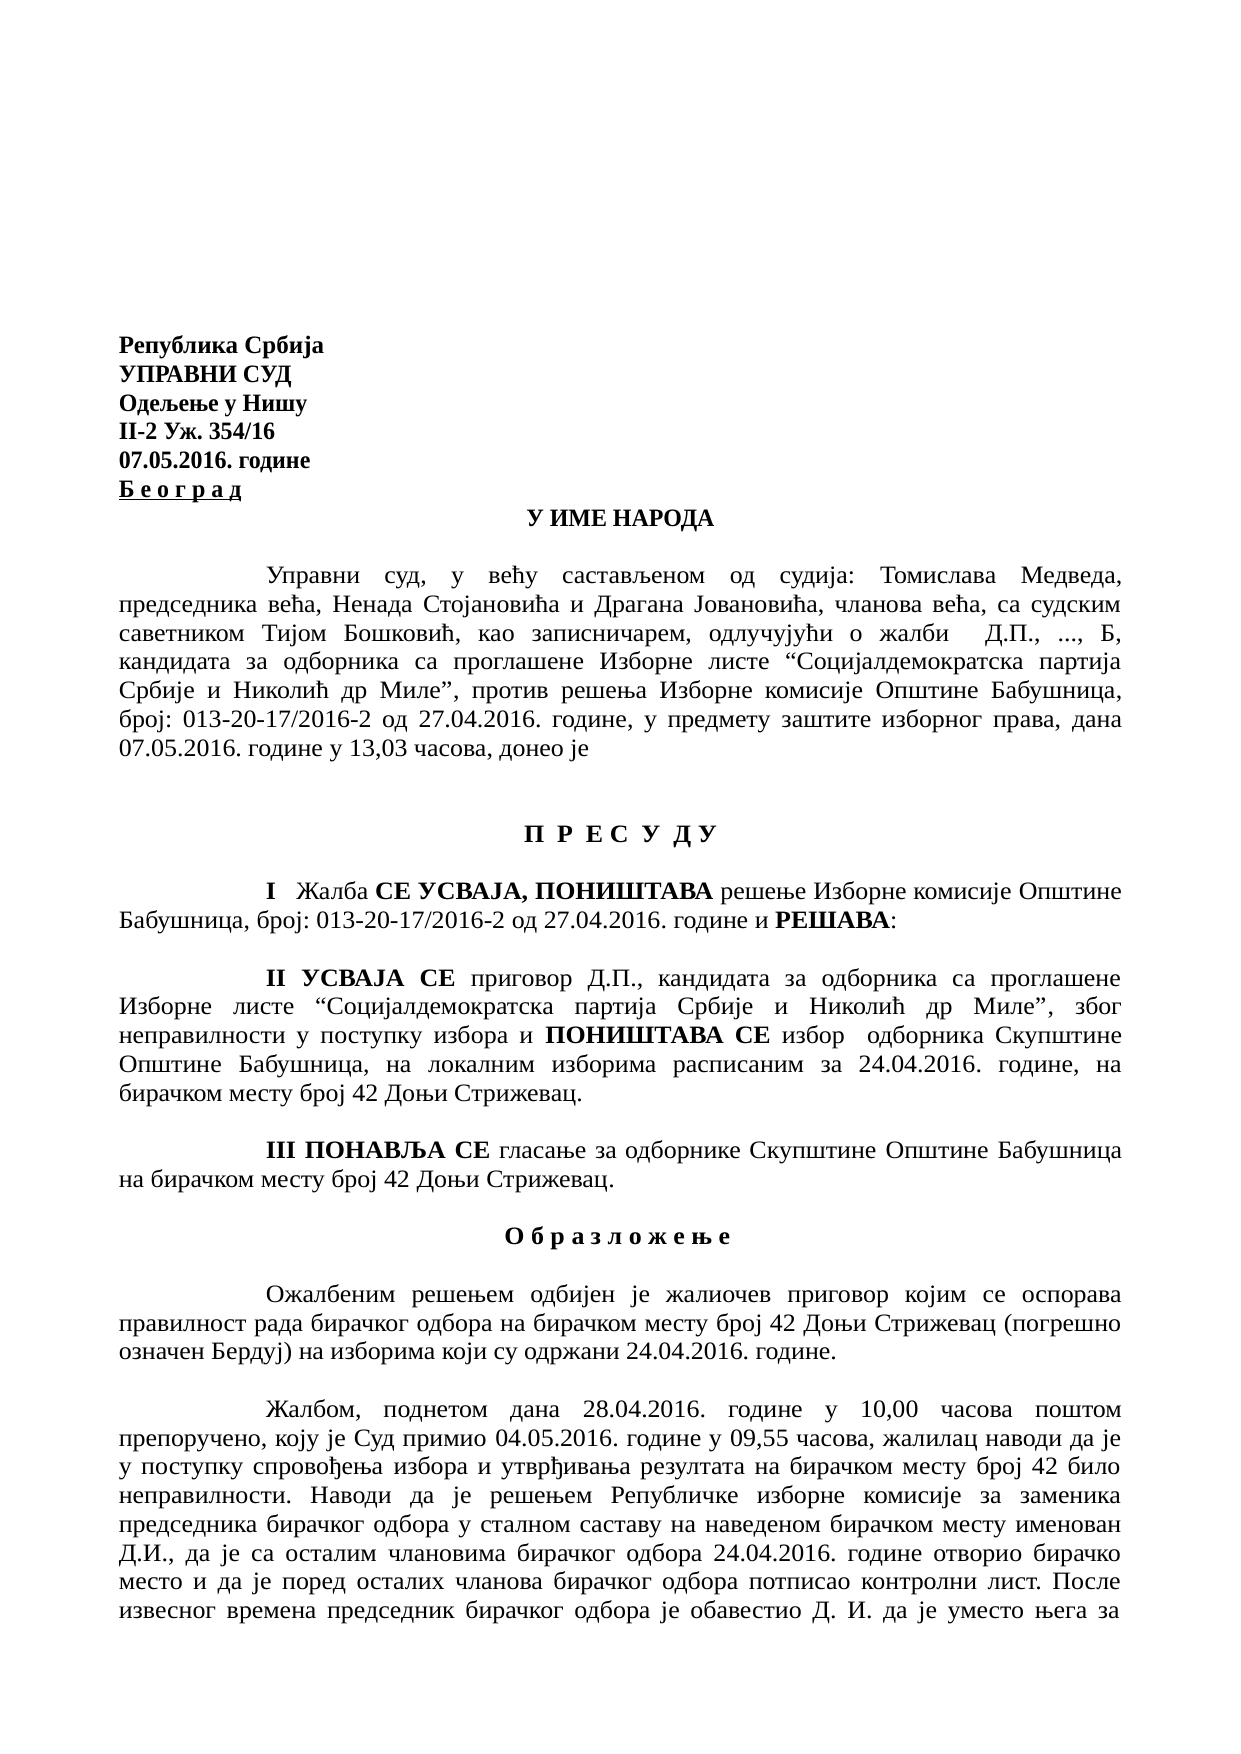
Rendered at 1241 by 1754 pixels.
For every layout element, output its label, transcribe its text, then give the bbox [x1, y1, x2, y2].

text О б р а з л о ж е њ е [118, 1221, 1122, 1250]
text УПРАВНИ СУД [118, 359, 1122, 388]
text Одељење у Нишу [118, 388, 1122, 416]
text У ИМЕ НАРОДА [118, 503, 1122, 531]
text III ПОНАВЉА СЕ гласање за одборнике Скупштине Општине Бабушница на бирачком месту број 42 Доњи Стрижевац. [118, 1135, 1122, 1193]
text Ожалбеним решењем одбијен је жалиочев приговор којим се оспорава правилност рада бирачког одбора на бирачком месту број 42 Доњи Стрижевац (погрешно означен Бердуј) на изборима који су одржани 24.04.2016. године. [118, 1279, 1122, 1365]
text II УСВАЈА СЕ приговор Д.П., кандидата за одборника са проглашене Изборне листе “Социјалдемократска партија Србије и Николић др Миле”, због неправилности у поступку избора и ПОНИШТАВА СЕ избор одборника Скупштине Општине Бабушница, на локалним изборима расписаним за 24.04.2016. године, на бирачком месту број 42 Доњи Стрижевац. [118, 963, 1122, 1106]
text Б е о г р а д [118, 474, 1122, 503]
text II-2 Уж. 354/16 [118, 416, 1122, 445]
text I Жалба СЕ УСВАЈА, ПОНИШТАВА решење Изборне комисије Општине Бабушница, број: 013-20-17/2016-2 од 27.04.2016. године и РЕШАВА: [118, 876, 1122, 934]
text П Р Е С У Д У [118, 819, 1122, 848]
text 07.05.2016. године [118, 445, 1122, 474]
text Република Србија [118, 118, 1122, 359]
text Жалбом, поднетом дана 28.04.2016. године у 10,00 часова поштом препоручено, коју је Суд примио 04.05.2016. године у 09,55 часова, жалилац наводи да је у поступку спровођења избора и утврђивања резултата на бирачком месту број 42 било неправилности. Наводи да је решењем Републичке изборне комисије за заменика председника бирачког одбора у сталном саставу на наведеном бирачком месту именован Д.И., да је са осталим члановима бирачког одбора 24.04.2016. године отворио бирачко место и да је поред осталих чланова бирачког одбора потписао контролни лист. После извесног времена председник бирачког одбора је обавестио Д. И. да је уместо њега за [118, 1394, 1122, 1624]
text Управни суд, у већу састављеном од судија: Томислава Медведа, председника већа, Ненада Стојановића и Драгана Јовановића, чланова већа, са судским саветником Тијом Бошковић, као записничарем, одлучујући о жалби Д.П., ..., Б, кандидата за одборника са проглашене Изборне листе “Социјалдемократска партија Србије и Николић др Миле”, против решења Изборне комисије Општине Бабушница, број: 013-20-17/2016-2 од 27.04.2016. године, у предмету заштите изборног права, дана 07.05.2016. године у 13,03 часова, донео је [118, 560, 1122, 761]
